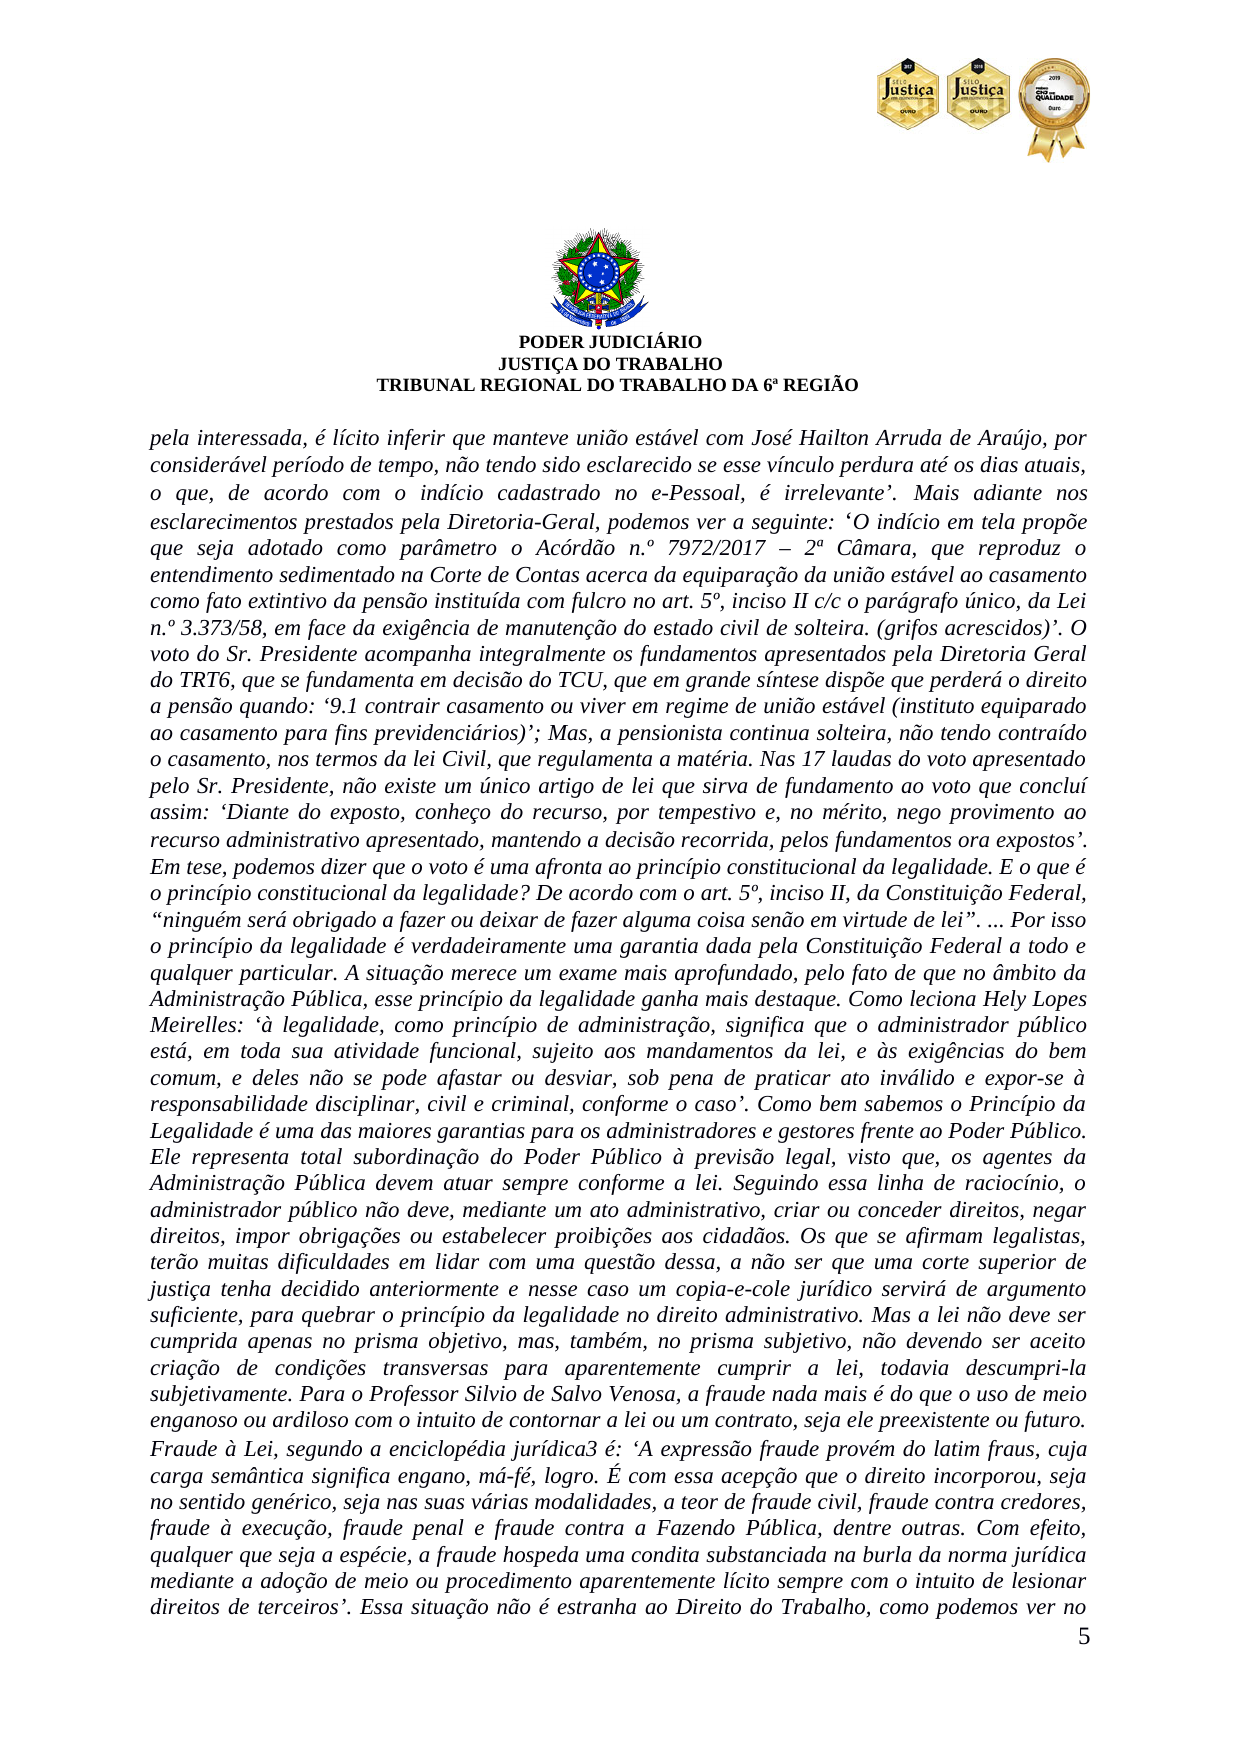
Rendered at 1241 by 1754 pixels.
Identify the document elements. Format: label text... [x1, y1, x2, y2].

text pela interessada, é lícito inferir que manteve união estável com José Hailton Arruda de Araújo, por considerável período de tempo, não tendo sido esclarecido se esse vínculo perdura até os dias atuais, o que, de acordo com o indício cadastrado no e-Pessoal, é irrelevante’. Mais adiante nos esclarecimentos prestados pela Diretoria-Geral, podemos ver a seguinte: ‘O indício em tela propõe que seja adotado como parâmetro o Acórdão n.º 7972/2017 – 2ª Câmara, que reproduz o entendimento sedimentado na Corte de Contas acerca da equiparação da união estável ao casamento como fato extintivo da pensão instituída com fulcro no art. 5º, inciso II c/c o parágrafo único, da Lei n.º 3.373/58, em face da exigência de manutenção do estado civil de solteira. (grifos acrescidos)’. O voto do Sr. Presidente acompanha integralmente os fundamentos apresentados pela Diretoria Geral do TRT6, que se fundamenta em decisão do TCU, que em grande síntese dispõe que perderá o direito a pensão quando: ‘9.1 contrair casamento ou viver em regime de união estável (instituto equiparado ao casamento para fins previdenciários)’; Mas, a pensionista continua solteira, não tendo contraído o casamento, nos termos da lei Civil, que regulamenta a matéria. Nas 17 laudas do voto apresentado pelo Sr. Presidente, não existe um único artigo de lei que sirva de fundamento ao voto que concluí assim: ‘Diante do exposto, conheço do recurso, por tempestivo e, no mérito, nego provimento ao recurso administrativo apresentado, mantendo a decisão recorrida, pelos fundamentos ora expostos’. Em tese, podemos dizer que o voto é uma afronta ao princípio constitucional da legalidade. E o que é o princípio constitucional da legalidade? De acordo com o art. 5º, inciso II, da Constituição Federal, “ninguém será obrigado a fazer ou deixar de fazer alguma coisa senão em virtude de lei”. ... Por isso o princípio da legalidade é verdadeiramente uma garantia dada pela Constituição Federal a todo e qualquer particular. A situação merece um exame mais aprofundado, pelo fato de que no âmbito da Administração Pública, esse princípio da legalidade ganha mais destaque. Como leciona Hely Lopes Meirelles: ‘à legalidade, como princípio de administração, significa que o administrador público está, em toda sua atividade funcional, sujeito aos mandamentos da lei, e às exigências do bem comum, e deles não se pode afastar ou desviar, sob pena de praticar ato inválido e expor-se à responsabilidade disciplinar, civil e criminal, conforme o caso’. Como bem sabemos o Princípio da Legalidade é uma das maiores garantias para os administradores e gestores frente ao Poder Público. Ele representa total subordinação do Poder Público à previsão legal, visto que, os agentes da Administração Pública devem atuar sempre conforme a lei. Seguindo essa linha de raciocínio, o administrador público não deve, mediante um ato administrativo, criar ou conceder direitos, negar direitos, impor obrigações ou estabelecer proibições aos cidadãos. Os que se afirmam legalistas, terão muitas dificuldades em lidar com uma questão dessa, a não ser que uma corte superior de justiça tenha decidido anteriormente e nesse caso um copia-e-cole jurídico servirá de argumento suficiente, para quebrar o princípio da legalidade no direito administrativo. Mas a lei não deve ser cumprida apenas no prisma objetivo, mas, também, no prisma subjetivo, não devendo ser aceito criação de condições transversas para aparentemente cumprir a lei, todavia descumpri-la subjetivamente. Para o Professor Silvio de Salvo Venosa, a fraude nada mais é do que o uso de meio enganoso ou ardiloso com o intuito de contornar a lei ou um contrato, seja ele preexistente ou futuro. Fraude à Lei, segundo a enciclopédia jurídica3 é: ‘A expressão fraude provém do latim fraus, cuja carga semântica significa engano, má-fé, logro. É com essa acepção que o direito incorporou, seja no sentido genérico, seja nas suas várias modalidades, a teor de fraude civil, fraude contra credores, fraude à execução, fraude penal e fraude contra a Fazendo Pública, dentre outras. Com efeito, qualquer que seja a espécie, a fraude hospeda uma condita substanciada na burla da norma jurídica mediante a adoção de meio ou procedimento aparentemente lícito sempre com o intuito de lesionar direitos de terceiros’. Essa situação não é estranha ao Direito do Trabalho, como podemos ver no [150, 424, 1090, 1620]
